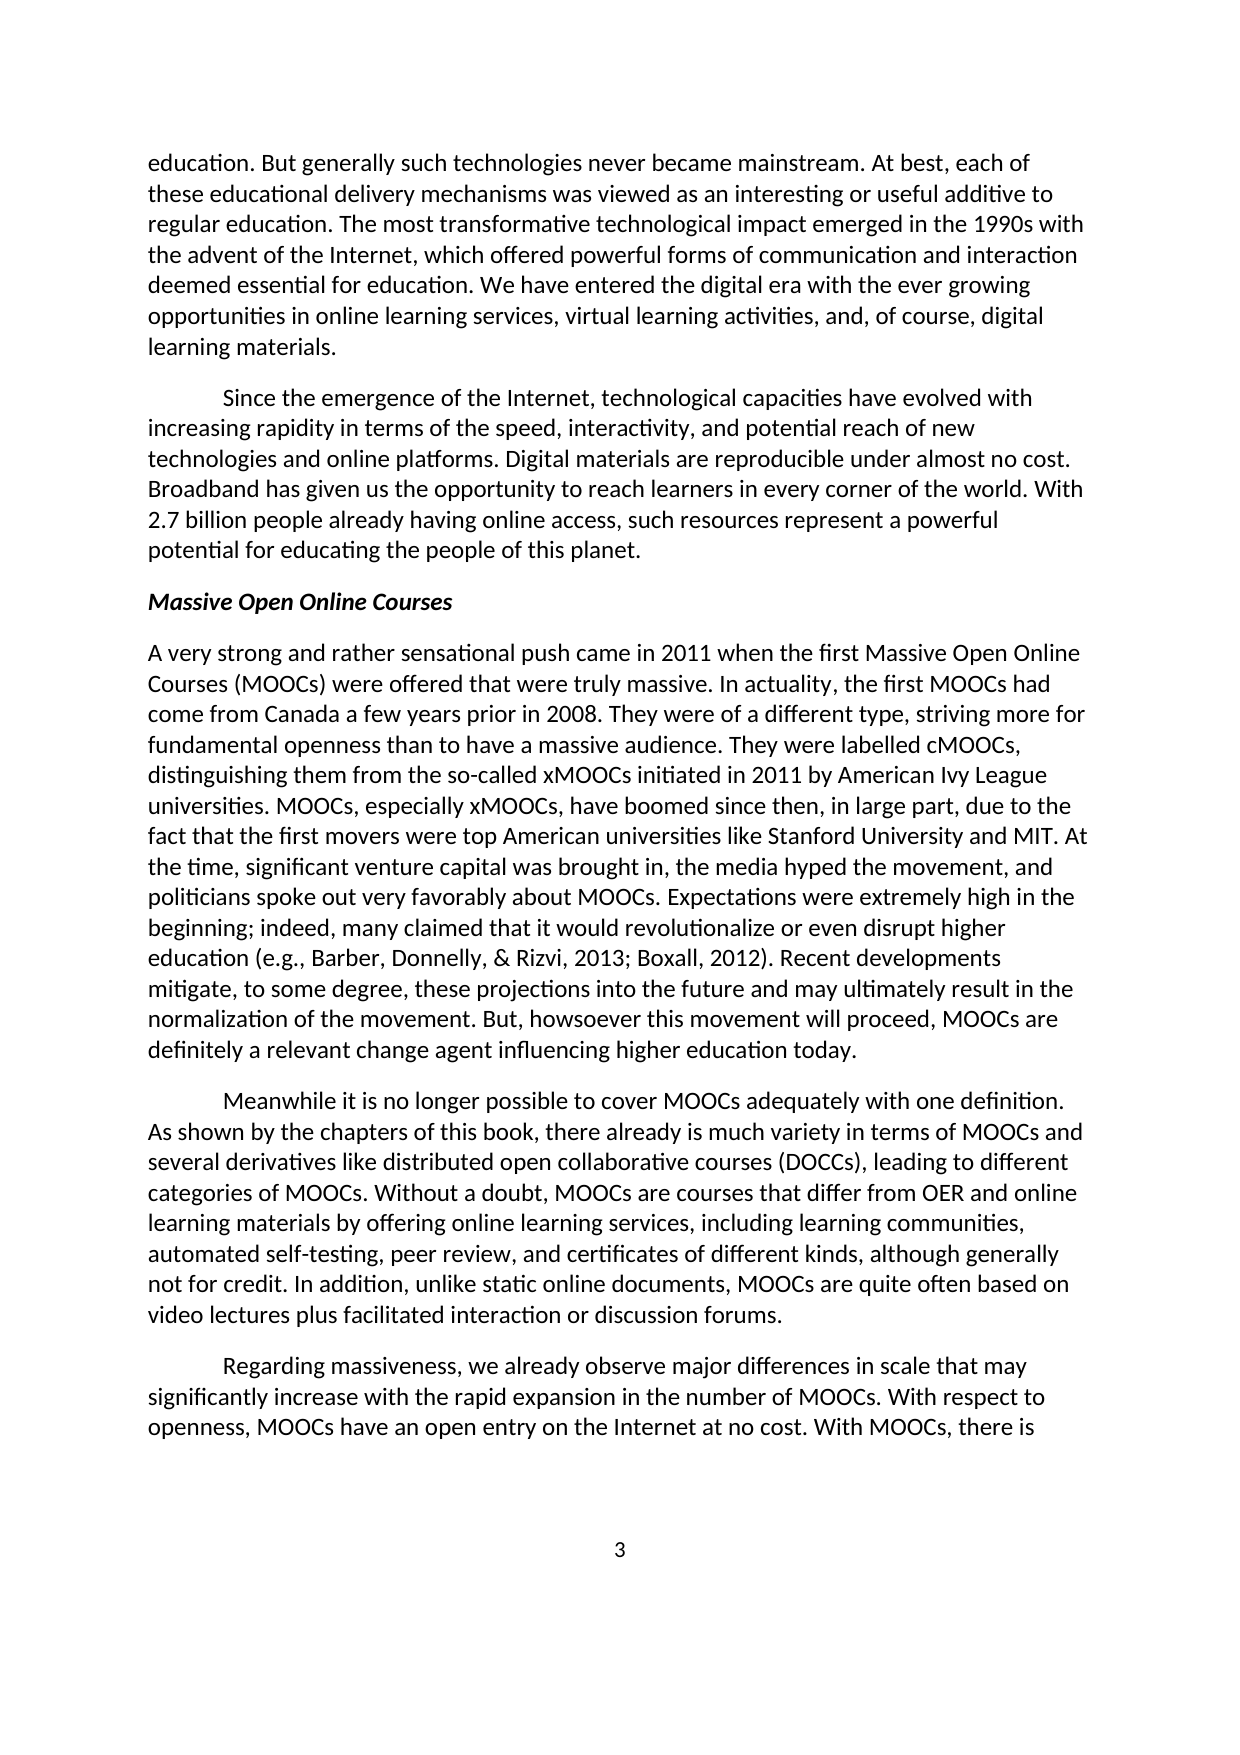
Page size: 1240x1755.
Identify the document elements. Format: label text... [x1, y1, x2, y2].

text A very strong and rather sensational push came in 2011 when the first Massive Open Online Courses (MOOCs) were offered that were truly massive. In actuality, the first MOOCs had come from Canada a few years prior in 2008. They were of a different type, striving more for fundamental openness than to have a massive audience. They were labelled cMOOCs, distinguishing them from the so-called xMOOCs initiated in 2011 by American Ivy League universities. MOOCs, especially xMOOCs, have boomed since then, in large part, due to the fact that the first movers were top American universities like Stanford University and MIT. At the time, significant venture capital was brought in, the media hyped the movement, and politicians spoke out very favorably about MOOCs. Expectations were extremely high in the beginning; indeed, many claimed that it would revolutionalize or even disrupt higher education (e.g., Barber, Donnelly, & Rizvi, 2013; Boxall, 2012). Recent developments mitigate, to some degree, these projections into the future and may ultimately result in the normalization of the movement. But, howsoever this movement will proceed, MOOCs are definitely a relevant change agent influencing higher education today. [148, 637, 1092, 1065]
text Since the emergence of the Internet, technological capacities have evolved with increasing rapidity in terms of the speed, interactivity, and potential reach of new technologies and online platforms. Digital materials are reproducible under almost no cost. Broadband has given us the opportunity to reach learners in every corner of the world. With 2.7 billion people already having online access, such resources represent a powerful potential for educating the people of this planet. [148, 382, 1092, 565]
text Meanwhile it is no longer possible to cover MOOCs adequately with one definition. As shown by the chapters of this book, there already is much variety in terms of MOOCs and several derivatives like distributed open collaborative courses (DOCCs), leading to different categories of MOOCs. Without a doubt, MOOCs are courses that differ from OER and online learning materials by offering online learning services, including learning communities, automated self-testing, peer review, and certificates of different kinds, although generally not for credit. In addition, unlike static online documents, MOOCs are quite often based on video lectures plus facilitated interaction or discussion forums. [148, 1086, 1092, 1330]
text education. But generally such technologies never became mainstream. At best, each of these educational delivery mechanisms was viewed as an interesting or useful additive to regular education. The most transformative technological impact emerged in the 1990s with the advent of the Internet, which offered powerful forms of communication and interaction deemed essential for education. We have entered the digital era with the ever growing opportunities in online learning services, virtual learning activities, and, of course, digital learning materials. [148, 148, 1092, 361]
text Massive Open Online Courses [148, 586, 1092, 617]
text Regarding massiveness, we already observe major differences in scale that may significantly increase with the rapid expansion in the number of MOOCs. With respect to openness, MOOCs have an open entry on the Internet at no cost. With MOOCs, there is [148, 1351, 1092, 1442]
